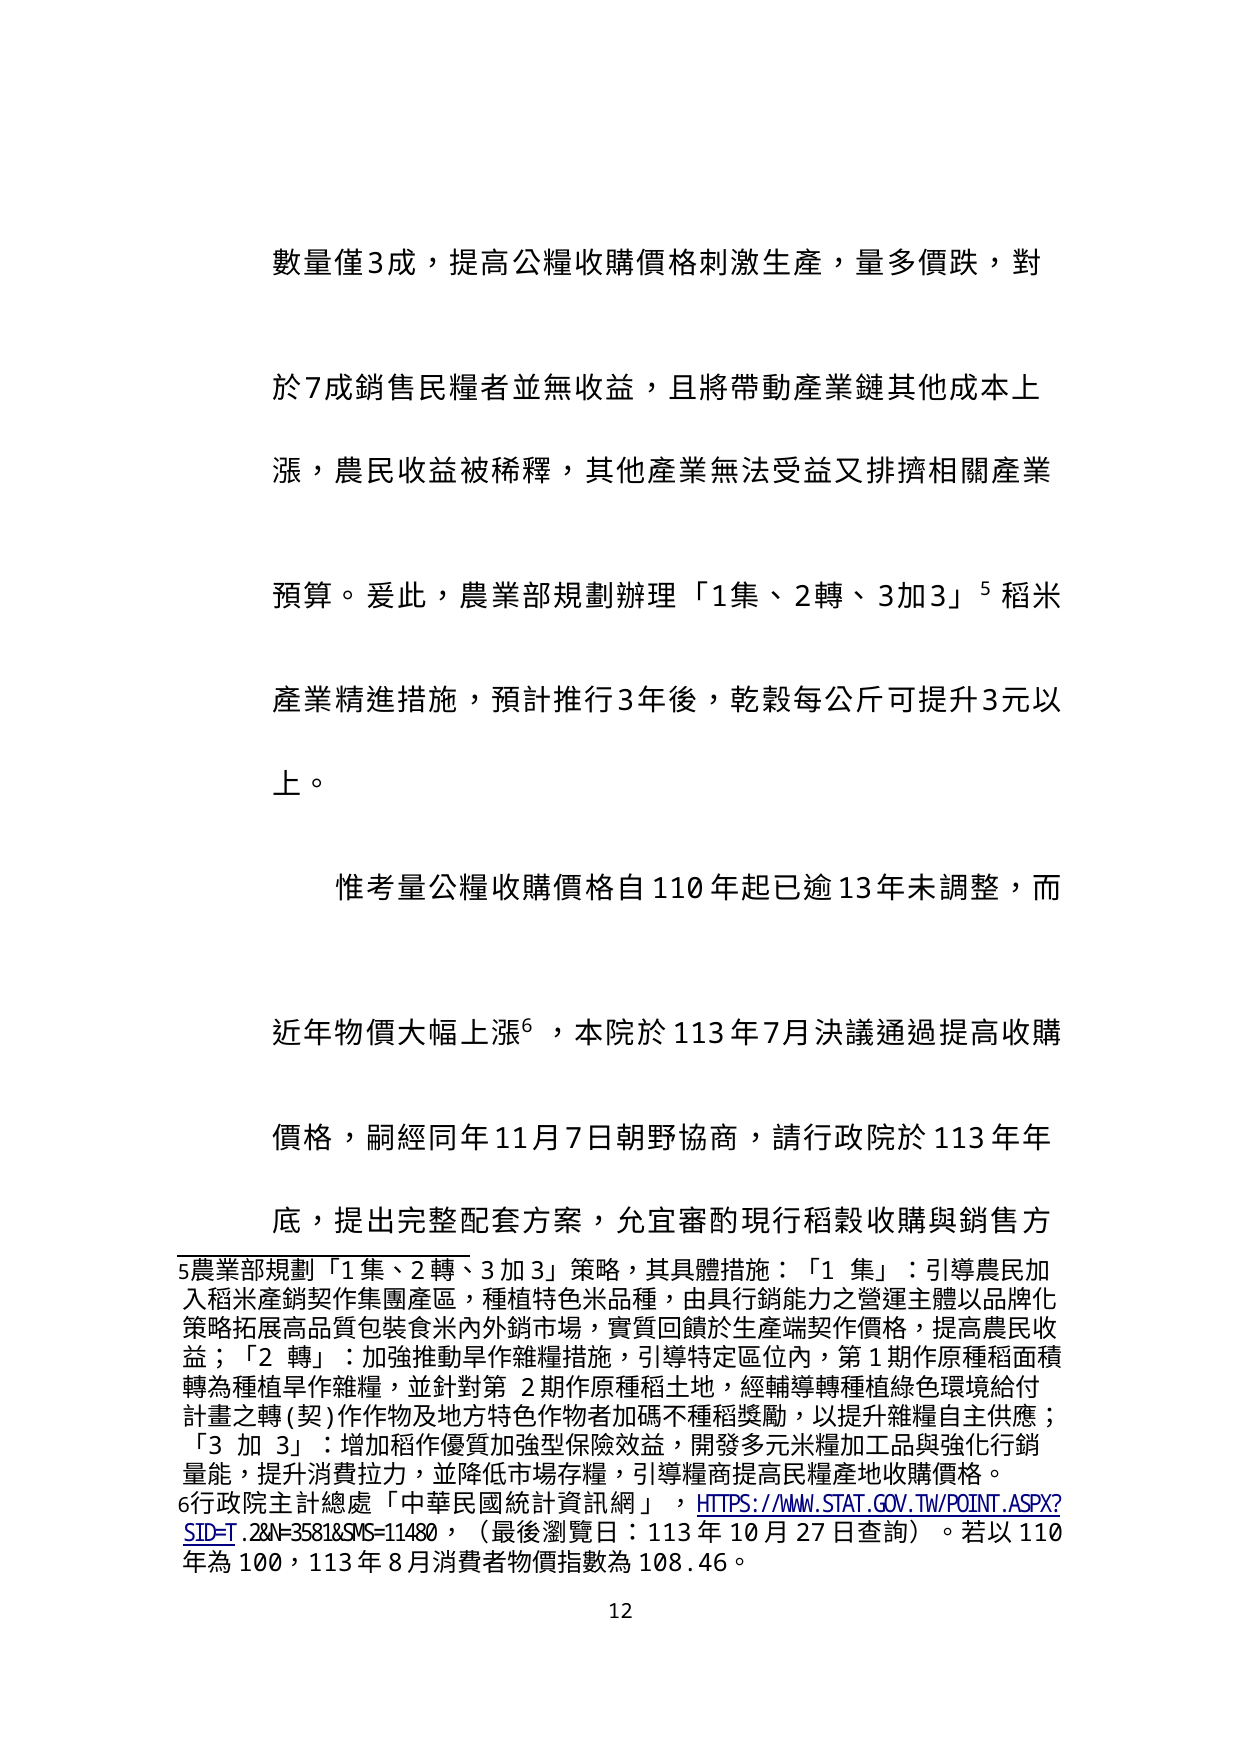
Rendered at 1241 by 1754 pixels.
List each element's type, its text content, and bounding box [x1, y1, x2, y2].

text 依農業部113年10月所提報告指出，公糧價格自63年起至113年歷經12次調升收購價格，最近1次是在100年調整，提高公糧價格每公斤3元，並補助農民烘乾、包裝及堆疊費用每公斤乾穀2元，稻作面積自99年24.4萬公頃增至103年27萬公頃，公糧收購由99年19.2萬公頃增至108年57.5萬公頃，年支出（加計烘乾費用）增加100億元，惟91年臺灣加入WTO開放稻米進口，加上國人飲食習慣改變，稻穀生產供過於求；提高公糧收購價格雖可提高稻農收入，惟將大幅增加政府財政支出，且短期糧價雖上漲，然因推升種稻誘因，恐導致原雜糧農民轉為種稻，稻作面積增加，長期將導致糧價下跌，且繳交公糧人數及數量僅3成，提高公糧收購價格刺激生產，量多價跌，對於7成銷售民糧者並無收益，且將帶動產業鏈其他成本上漲，農民收益被稀釋，其他產業無法受益又排擠相關產業預算。爰此，農業部規劃辦理「1集、2轉、3加3」稻米產業精進措施，預計推行3年後，乾穀每公斤可提升3元以上。 [266, 177, 1063, 802]
text 農業部規劃「1集、2轉、3加3」策略，其具體措施：「1 集」：引導農民加入稻米產銷契作集團產區，種植特色米品種，由具行銷能力之營運主體以品牌化策略拓展高品質包裝食米內外銷市場，實質回饋於生產端契作價格，提高農民收益；「2 轉」：加強推動旱作雜糧措施，引導特定區位內，第1期作原種稻面積轉為種植旱作雜糧，並針對第 2期作原種稻土地，經輔導轉種植綠色環境給付計畫之轉(契)作作物及地方特色作物者加碼不種稻獎勵，以提升雜糧自主供應；「3 加 3」：增加稻作優質加強型保險效益，開發多元米糧加工品與強化行銷量能，提升消費拉力，並降低市場存糧，引導糧商提高民糧產地收購價格。 [177, 1256, 1063, 1489]
text 惟考量公糧收購價格自110年起已逾13年未調整，而近年物價大幅上漲，本院於113年7月決議通過提高收購價格，嗣經同年11月7日朝野協商，請行政院於113年年底，提出完整配套方案，允宜審酌現行稻穀收購與銷售方 [266, 802, 1063, 1240]
text 行政院主計總處「中華民國統計資訊網」，HTTPS://WWW.STAT.GOV.TW/POINT.ASPX?SID=T.2&N=3581&SMS=11480，（最後瀏覽日：113年10月27日查詢）。若以110年為100，113年8月消費者物價指數為108.46。 [177, 1489, 1063, 1577]
